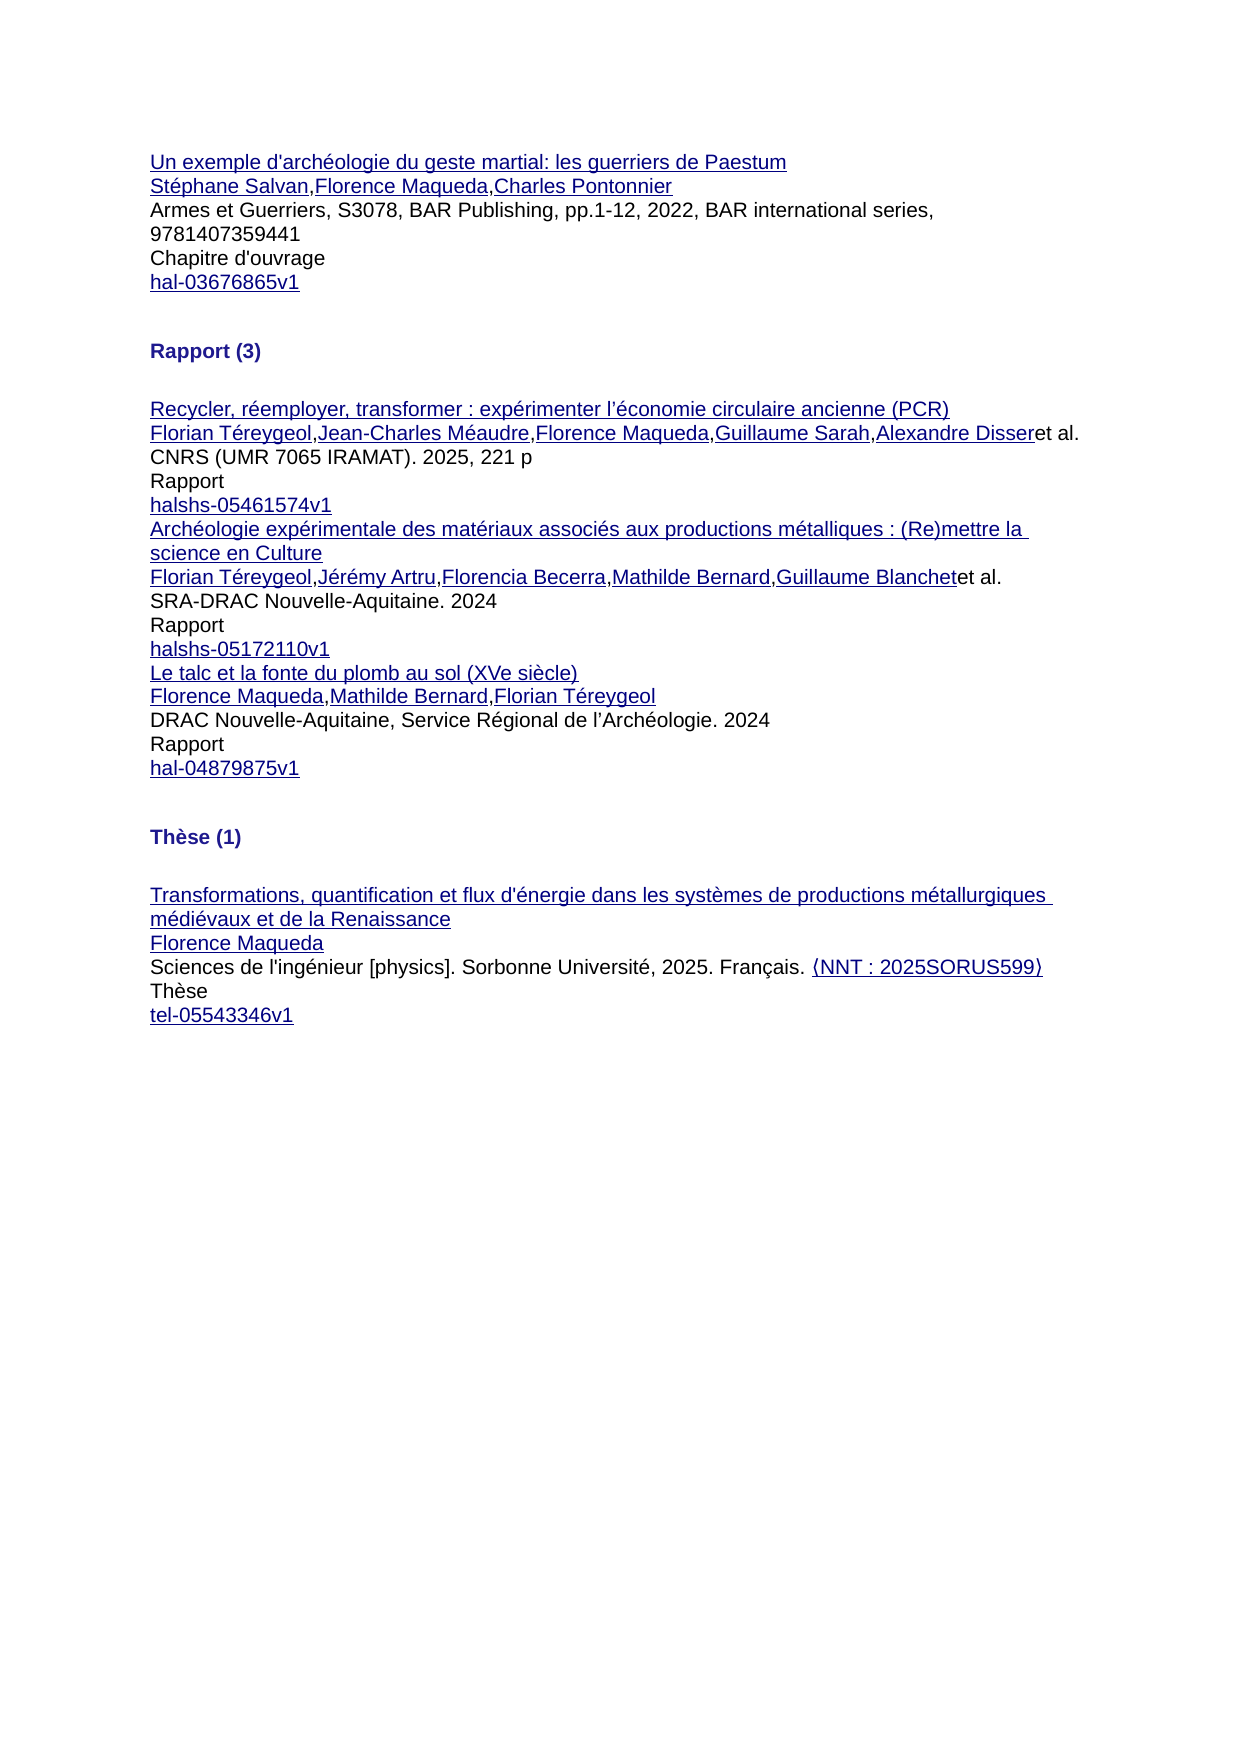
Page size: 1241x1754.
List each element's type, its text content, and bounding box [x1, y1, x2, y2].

table_cell Archéologie expérimentale des matériaux associés aux productions métalliques : (Re)mettre la science en Culture Florian Téreygeol,Jérémy Artru,Florencia Becerra,Mathilde Bernard,Guillaume Blanchetet al. SRA-DRAC Nouvelle-Aquitaine. 2024 Rapport halshs-05172110v1 [150, 517, 1090, 660]
table_header Un exemple d'archéologie du geste martial: les guerriers de Paestum Stéphane Salvan,Florence Maqueda,Charles Pontonnier Armes et Guerriers, S3078, BAR Publishing, pp.1-12, 2022, BAR international series, 9781407359441 Chapitre d'ouvrage hal-03676865v1 [150, 150, 1090, 294]
subtitle Thèse (1) [150, 825, 1090, 849]
table_header Transformations, quantification et flux d'énergie dans les systèmes de productions métallurgiques médiévaux et de la Renaissance Florence Maqueda Sciences de l'ingénieur [physics]. Sorbonne Université, 2025. Français. ⟨NNT : 2025SORUS599⟩ Thèse tel-05543346v1 [150, 883, 1090, 1027]
table_cell Le talc et la fonte du plomb au sol (XVe siècle) Florence Maqueda,Mathilde Bernard,Florian Téreygeol DRAC Nouvelle-Aquitaine, Service Régional de l’Archéologie. 2024 Rapport hal-04879875v1 [150, 660, 1090, 780]
subtitle Rapport (3) [150, 338, 1090, 362]
table_header Recycler, réemployer, transformer : expérimenter l’économie circulaire ancienne (PCR) Florian Téreygeol,Jean-Charles Méaudre,Florence Maqueda,Guillaume Sarah,Alexandre Disseret al. CNRS (UMR 7065 IRAMAT). 2025, 221 p Rapport halshs-05461574v1 [150, 397, 1090, 517]
